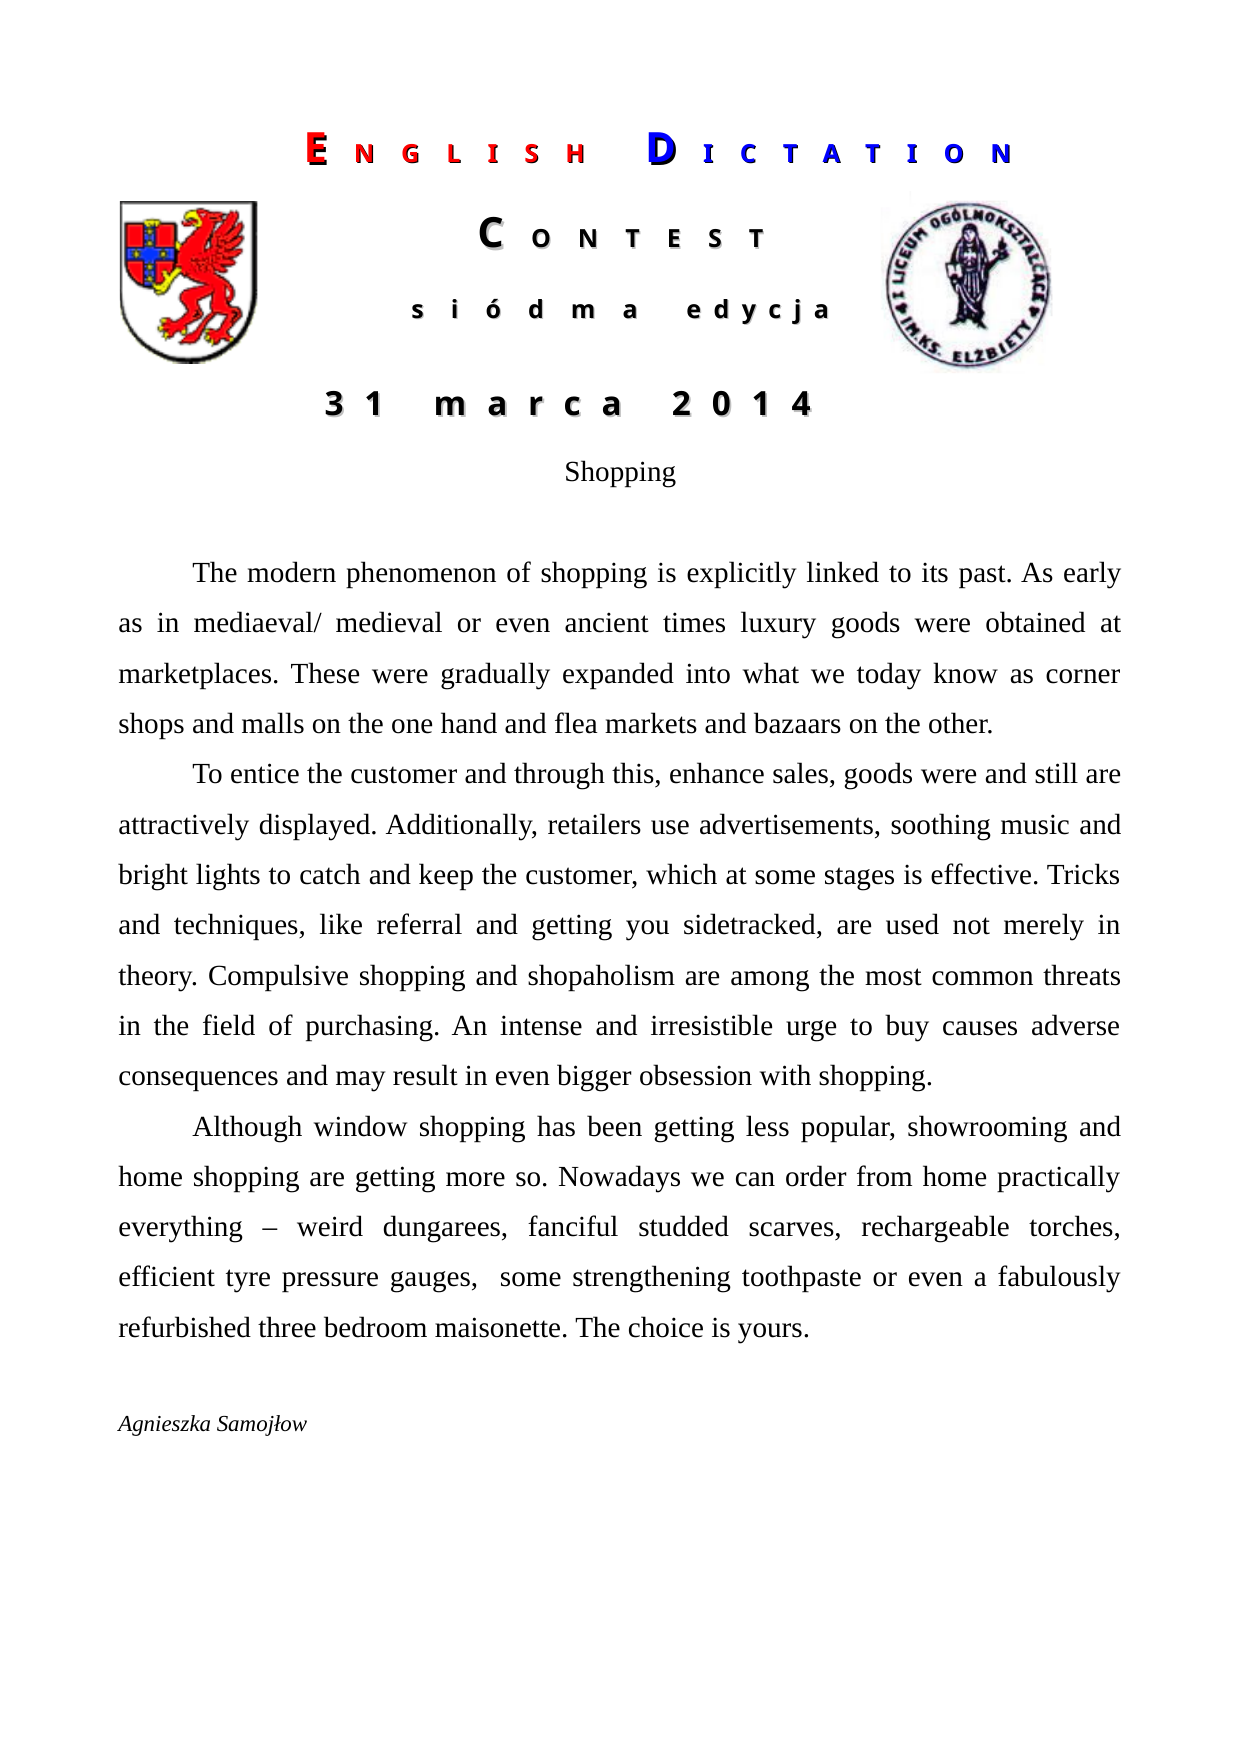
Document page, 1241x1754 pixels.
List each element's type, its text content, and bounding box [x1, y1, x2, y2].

picture [869, 191, 1073, 380]
text The modern phenomenon of shopping is explicitly linked to its past. As early as in mediaeval/ medieval or even ancient times luxury goods were obtained at marketplaces. These were gradually expanded into what we today know as corner shops and malls on the one hand and flea markets and bazaars on the other. To entice the customer and through this, enhance sales, goods were and still are attractively displayed. Additionally, retailers use advertisements, soothing music and bright lights to catch and keep the customer, which at some stages is effective. Tricks and techniques, like referral and getting you sidetracked, are used not merely in theory. Compulsive shopping and shopaholism are among the most common threats in the field of purchasing. An intense and irresistible urge to buy causes adverse consequences and may result in even bigger obsession with shopping. [118, 555, 1122, 1092]
text ENGLISH DICTATION CONTEST siódma edycja [118, 118, 1122, 328]
picture [119, 201, 258, 364]
text Agnieszka Samojłow [118, 1411, 1122, 1437]
text Although window shopping has been getting less popular, showrooming and home shopping are getting more so. Nowadays we can order from home practically everything – weird dungarees, fanciful studded scarves, rechargeable torches, efficient tyre pressure gauges, some strengthening toothpaste or even a fabulously refurbished three bedroom maisonette. The choice is yours. [118, 1109, 1122, 1343]
text Shopping [118, 454, 1122, 488]
text 31 marca 2014 [118, 380, 1122, 425]
